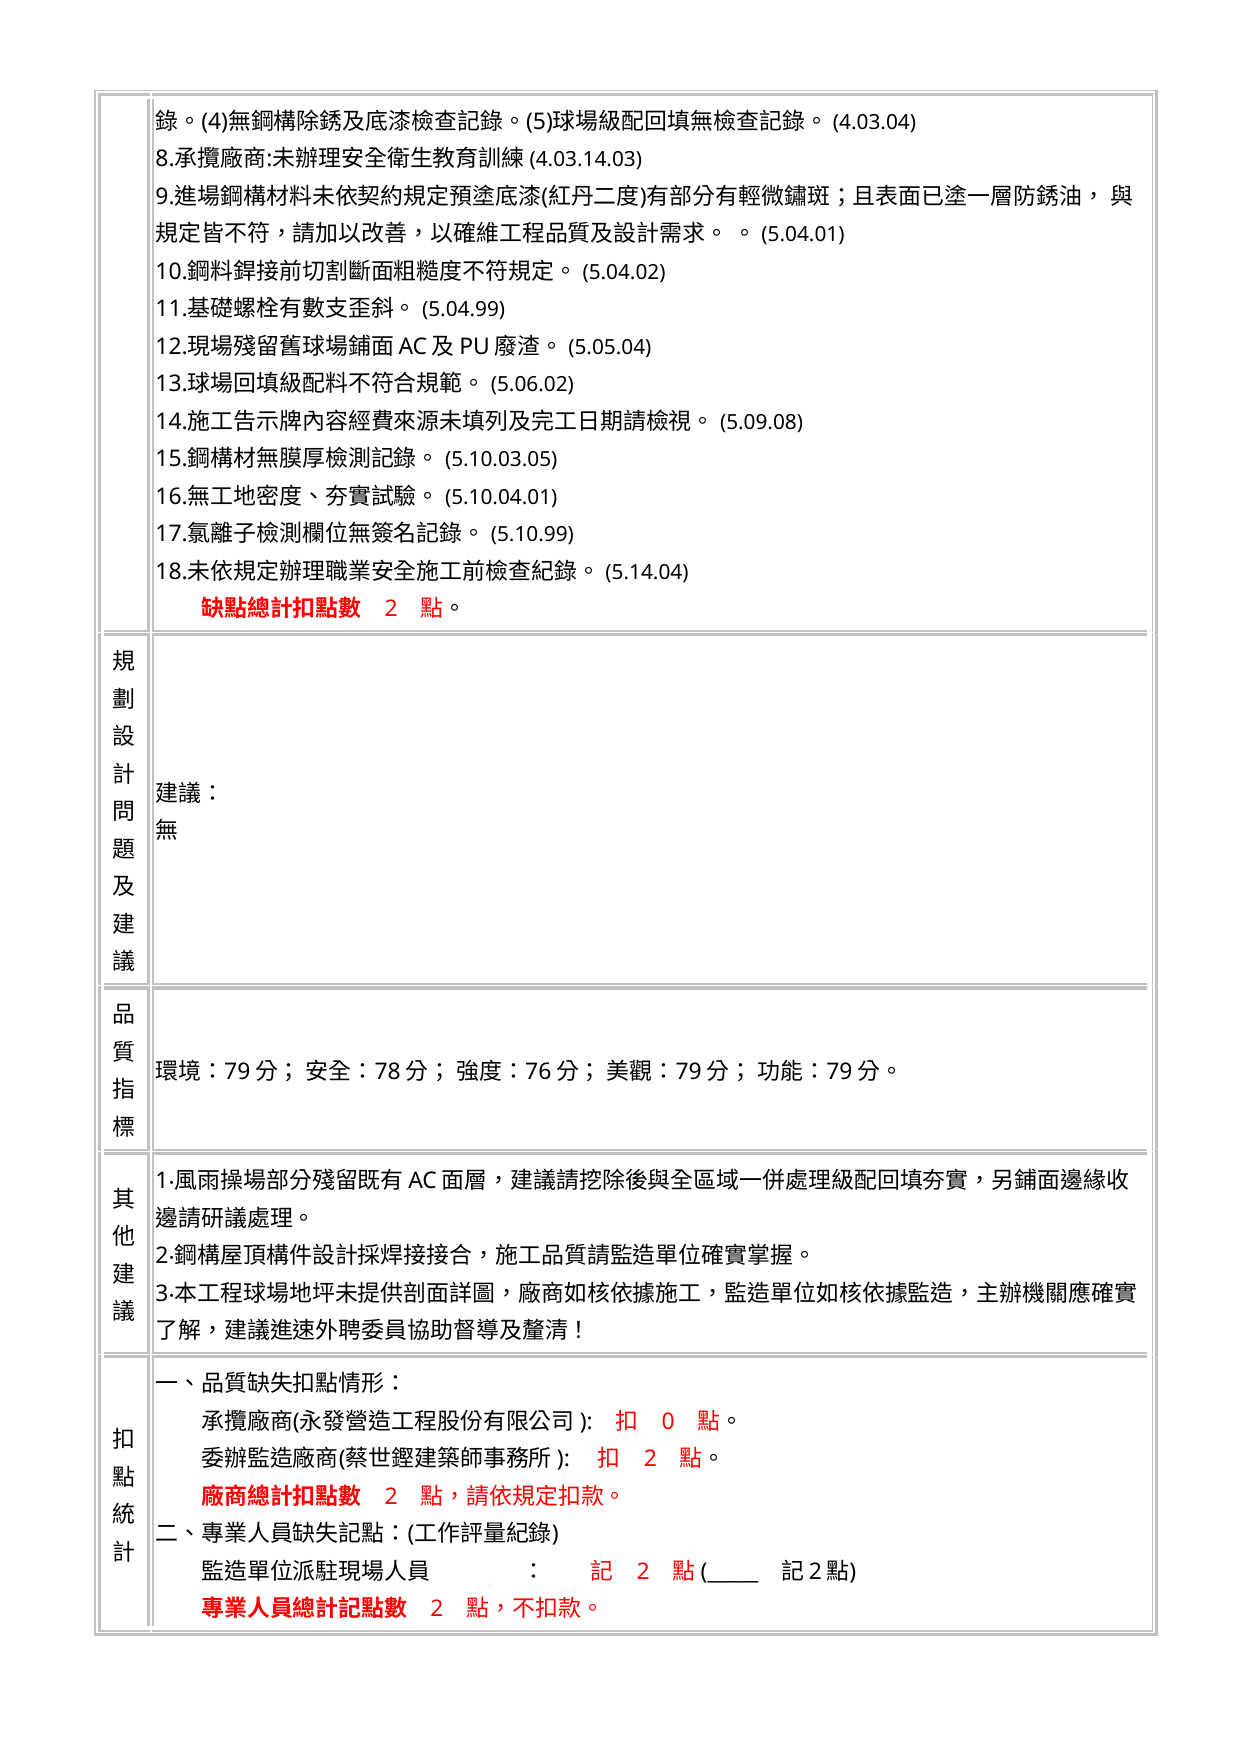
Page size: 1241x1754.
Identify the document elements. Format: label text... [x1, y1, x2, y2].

table_cell 規劃 設計 問題 及 建議 [98, 630, 150, 983]
table_cell 其 他 建 議 [98, 1149, 150, 1352]
table_cell 扣 點 統 計 [98, 1352, 150, 1630]
table_cell 品 質 指 標 [98, 983, 150, 1149]
table_cell 環境：79分； 安全：78分； 強度：76分； 美觀：79分； 功能：79分。 [150, 983, 1154, 1149]
table_cell 一、品質缺失扣點情形： 承攬廠商(永發營造工程股份有限公司 ): 扣 0 點。 委辦監造廠商(蔡世鏗建築師事務所 ): 扣 2 點。 廠商總計扣點數 2 點，請依規定扣款。 二、專業人員缺失記點：(工作評量紀錄) 監造單位派駐現場人員 ： 記 2 點 (_____ 記2點) 專業人員總計記點數 2 點，不扣款。 [150, 1352, 1154, 1630]
table_cell 1‧風雨操場部分殘留既有AC面層，建議請挖除後與全區域一併處理級配回填夯實，另鋪面邊緣收邊請研議處理。 2‧鋼構屋頂構件設計採焊接接合，施工品質請監造單位確實掌握。 3‧本工程球場地坪未提供剖面詳圖，廠商如核依據施工，監造單位如核依據監造，主辦機關應確實了解，建議進速外聘委員協助督導及釐清！ [150, 1149, 1154, 1352]
table_cell [101, 96, 150, 630]
table_cell 建議： 無 [150, 630, 1154, 983]
table_cell 錄。(4)無鋼構除銹及底漆檢查記錄。(5)球場級配回填無檢查記錄。 (4.03.04) 8.承攬廠商:未辦理安全衛生教育訓練 (4.03.14.03) 9.進場鋼構材料未依契約規定預塗底漆(紅丹二度)有部分有輕微鏽斑；且表面已塗一層防銹油， 與規定皆不符，請加以改善，以確維工程品質及設計需求。 。 (5.04.01) 10.鋼料銲接前切割斷面粗糙度不符規定。 (5.04.02) 11.基礎螺栓有數支歪斜。 (5.04.99) 12.現場殘留舊球場鋪面AC及PU廢渣。 (5.05.04) 13.球場回填級配料不符合規範。 (5.06.02) 14.施工告示牌內容經費來源未填列及完工日期請檢視。 (5.09.08) 15.鋼構材無膜厚檢測記錄。 (5.10.03.05) 16.無工地密度、夯實試驗。 (5.10.04.01) 17.氯離子檢測欄位無簽名記錄。 (5.10.99) 18.未依規定辦理職業安全施工前檢查紀錄。 (5.14.04) 缺點總計扣點數 2 點。 [150, 91, 1154, 630]
